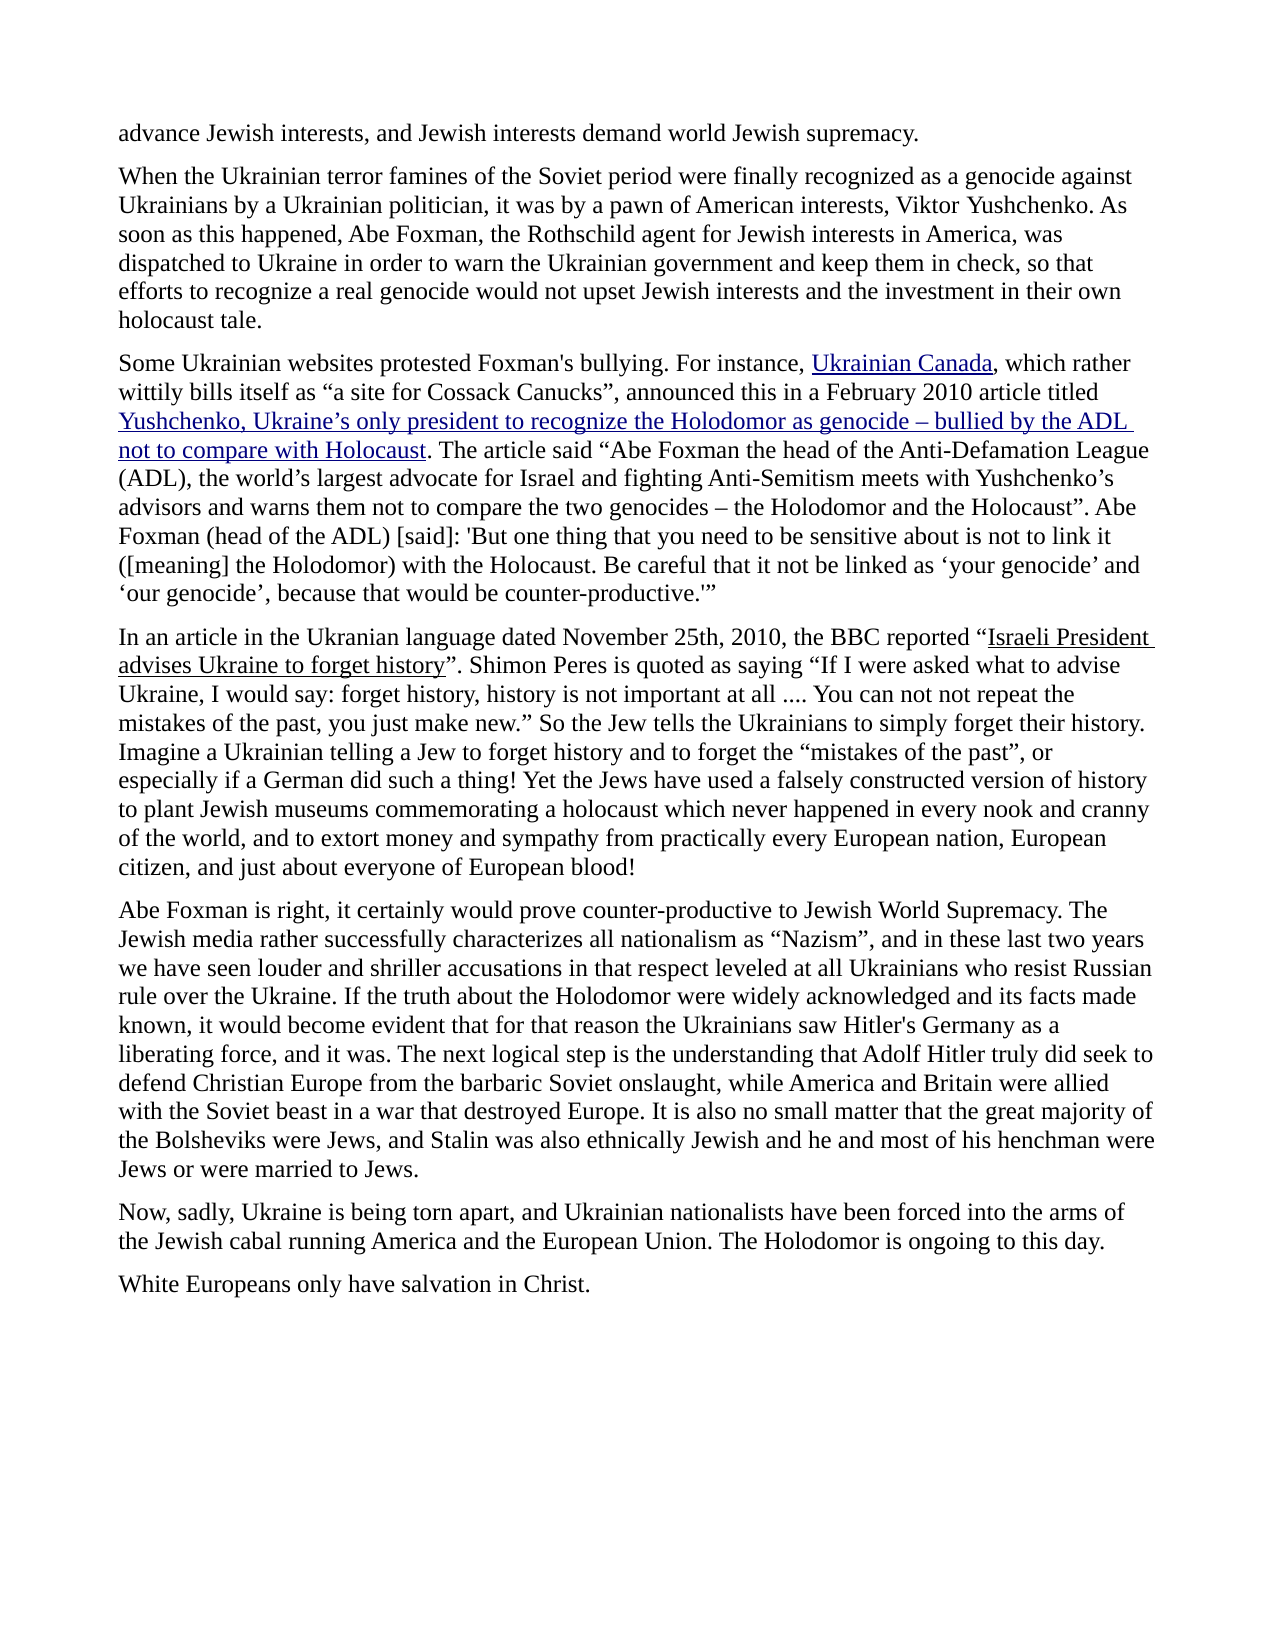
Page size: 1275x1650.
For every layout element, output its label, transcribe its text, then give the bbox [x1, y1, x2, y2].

text In an article in the Ukranian language dated November 25th, 2010, the BBC reported “Israeli President advises Ukraine to forget history”. Shimon Peres is quoted as saying “If I were asked what to advise Ukraine, I would say: forget history, history is not important at all .... You can not not repeat the mistakes of the past, you just make new.” So the Jew tells the Ukrainians to simply forget their history. Imagine a Ukrainian telling a Jew to forget history and to forget the “mistakes of the past”, or especially if a German did such a thing! Yet the Jews have used a falsely constructed version of history to plant Jewish museums commemorating a holocaust which never happened in every nook and cranny of the world, and to extort money and sympathy from practically every European nation, European citizen, and just about everyone of European blood! [118, 622, 1157, 881]
text Some Ukrainian websites protested Foxman's bullying. For instance, Ukrainian Canada, which rather wittily bills itself as “a site for Cossack Canucks”, announced this in a February 2010 article titled Yushchenko, Ukraine’s only president to recognize the Holodomor as genocide – bullied by the ADL not to compare with Holocaust. The article said “Abe Foxman the head of the Anti-Defamation League (ADL), the world’s largest advocate for Israel and fighting Anti-Semitism meets with Yushchenko’s advisors and warns them not to compare the two genocides – the Holodomor and the Holocaust”. Abe Foxman (head of the ADL) [said]: 'But one thing that you need to be sensitive about is not to link it ([meaning] the Holodomor) with the Holocaust. Be careful that it not be linked as ‘your genocide’ and ‘our genocide’, because that would be counter-productive.'” [118, 348, 1157, 607]
text Now, sadly, Ukraine is being torn apart, and Ukrainian nationalists have been forced into the arms of the Jewish cabal running America and the European Union. The Holodomor is ongoing to this day. [118, 1197, 1157, 1255]
text Abe Foxman is right, it certainly would prove counter-productive to Jewish World Supremacy. The Jewish media rather successfully characterizes all nationalism as “Nazism”, and in these last two years we have seen louder and shriller accusations in that respect leveled at all Ukrainians who resist Russian rule over the Ukraine. If the truth about the Holodomor were widely acknowledged and its facts made known, it would become evident that for that reason the Ukrainians saw Hitler's Germany as a liberating force, and it was. The next logical step is the understanding that Adolf Hitler truly did seek to defend Christian Europe from the barbaric Soviet onslaught, while America and Britain were allied with the Soviet beast in a war that destroyed Europe. It is also no small matter that the great majority of the Bolsheviks were Jews, and Stalin was also ethnically Jewish and he and most of his henchman were Jews or were married to Jews. [118, 895, 1157, 1183]
text When the Ukrainian terror famines of the Soviet period were finally recognized as a genocide against Ukrainians by a Ukrainian politician, it was by a pawn of American interests, Viktor Yushchenko. As soon as this happened, Abe Foxman, the Rothschild agent for Jewish interests in America, was dispatched to Ukraine in order to warn the Ukrainian government and keep them in check, so that efforts to recognize a real genocide would not upset Jewish interests and the investment in their own holocaust tale. [118, 161, 1157, 334]
text advance Jewish interests, and Jewish interests demand world Jewish supremacy. [118, 118, 1157, 147]
text White Europeans only have salvation in Christ. [118, 1269, 1157, 1298]
